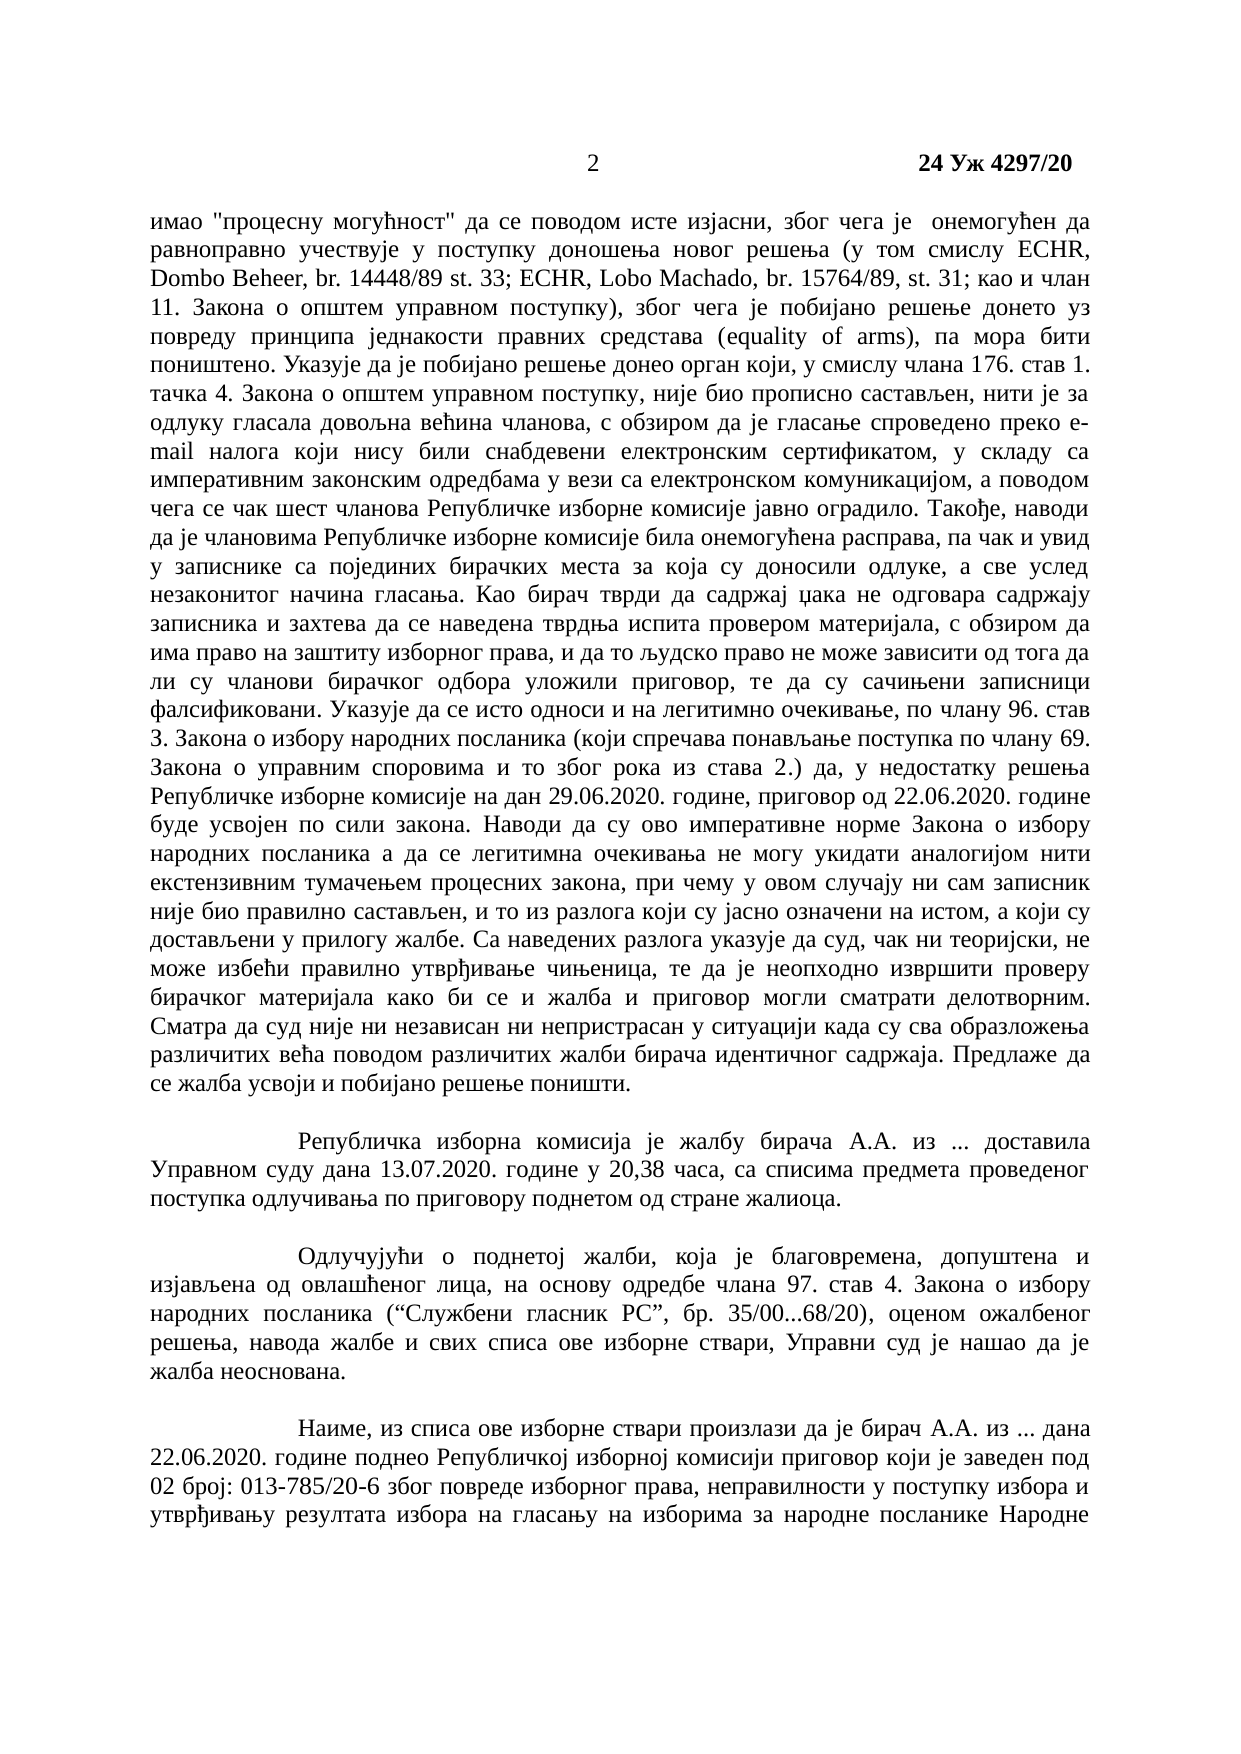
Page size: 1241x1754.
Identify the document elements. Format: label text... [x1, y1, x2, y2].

text Републичка изборна комисија је жалбу бирача А.А. из ... доставила Управном суду дана 13.07.2020. године у 20,38 часа, са списима предмета проведеног поступка одлучивања по приговору поднетом од стране жалиоца. [150, 1126, 1091, 1212]
text Наиме, из списа ове изборне ствари произлази да је бирач А.А. из ... дана 22.06.2020. године поднео Републичкој изборној комисији приговор који је заведен под 02 број: 013-785/20-6 због повреде изборног права, неправилности у поступку избора и утврђивању резултата избора на гласању на изборима за народне посланике Народне [150, 1413, 1091, 1528]
text Одлучујући о поднетој жалби, која је благовремена, допуштена и изјављена од овлашћеног лица, на основу одредбе члана 97. став 4. Закона о избору народних посланика (“Службени гласник РС”, бр. 35/00...68/20), оценом ожалбеног решења, навода жалбе и свих списа ове изборне ствари, Управни суд је нашао да је жалба неоснована. [150, 1241, 1091, 1384]
text имао "процесну могућност" да се поводом исте изјасни, због чега је онемогућен да равноправно учествује у поступку доношења новог решења (у том смислу ECHR, Dombo Beheer, br. 14448/89 st. 33; ECHR, Lobo Machado, br. 15764/89, st. 31; као и члан 11. Закона о општем управном поступку), због чега је побијано решење донето уз повреду принципа једнакости правних средстава (equality of arms), па мора бити поништено. Указује да је побијано решење донео орган који, у смислу члана 176. став 1. тачка 4. Закона о општем управном поступку, није био прописно састављен, нити је за одлуку гласала довољна већина чланова, с обзиром да је гласање спроведено преко e-mail налога који нису били снабдевени електронским сертификатом, у складу са императивним законским одредбама у вези са електронском комуникацијом, а поводом чега се чак шест чланова Републичке изборне комисије јавно оградило. Такође, наводи да је члановима Републичке изборне комисије била онемогућена расправа, па чак и увид у записнике са појединих бирачких места за која су доносили одлуке, а све услед незаконитог начина гласања. Као бирач тврди да садржај џака не одговара садржају записника и захтева да се наведена тврдња испита провером материјала, с обзиром да има право на заштиту изборног права, и да то људско право не може зависити од тога да ли су чланови бирачког одбора уложили приговор, те да су сачињени записници фалсификовани. Указује да се исто односи и на легитимно очекивање, по члану 96. став З. Закона о избору народних посланика (који спречава понављање поступка по члану 69. Закона о управним споровима и то због рока из става 2.) да, у недостатку решења Републичке изборне комисије на дан 29.06.2020. године, приговор од 22.06.2020. године буде усвојен по сили закона. Наводи да су ово императивне норме Закона о избору народних посланика а да се легитимна очекивања не могу укидати аналогијом нити екстензивним тумачењем процесних закона, при чему у овом случају ни сам записник није био правилно састављен, и то из разлога који су јасно означени на истом, а који су достављени у прилогу жалбе. Са наведених разлога указује да суд, чак ни теоријски, не може избећи правилно утврђивање чињеница, те да је неопходно извршити проверу бирачког материјала како би се и жалба и приговор могли сматрати делотворним. Сматра да суд није ни независан ни непристрасан у ситуацији када су сва образложења различитих већа поводом различитих жалби бирача идентичног садржаја. Предлаже да се жалба усвоји и побијано решење поништи. [150, 206, 1091, 1097]
